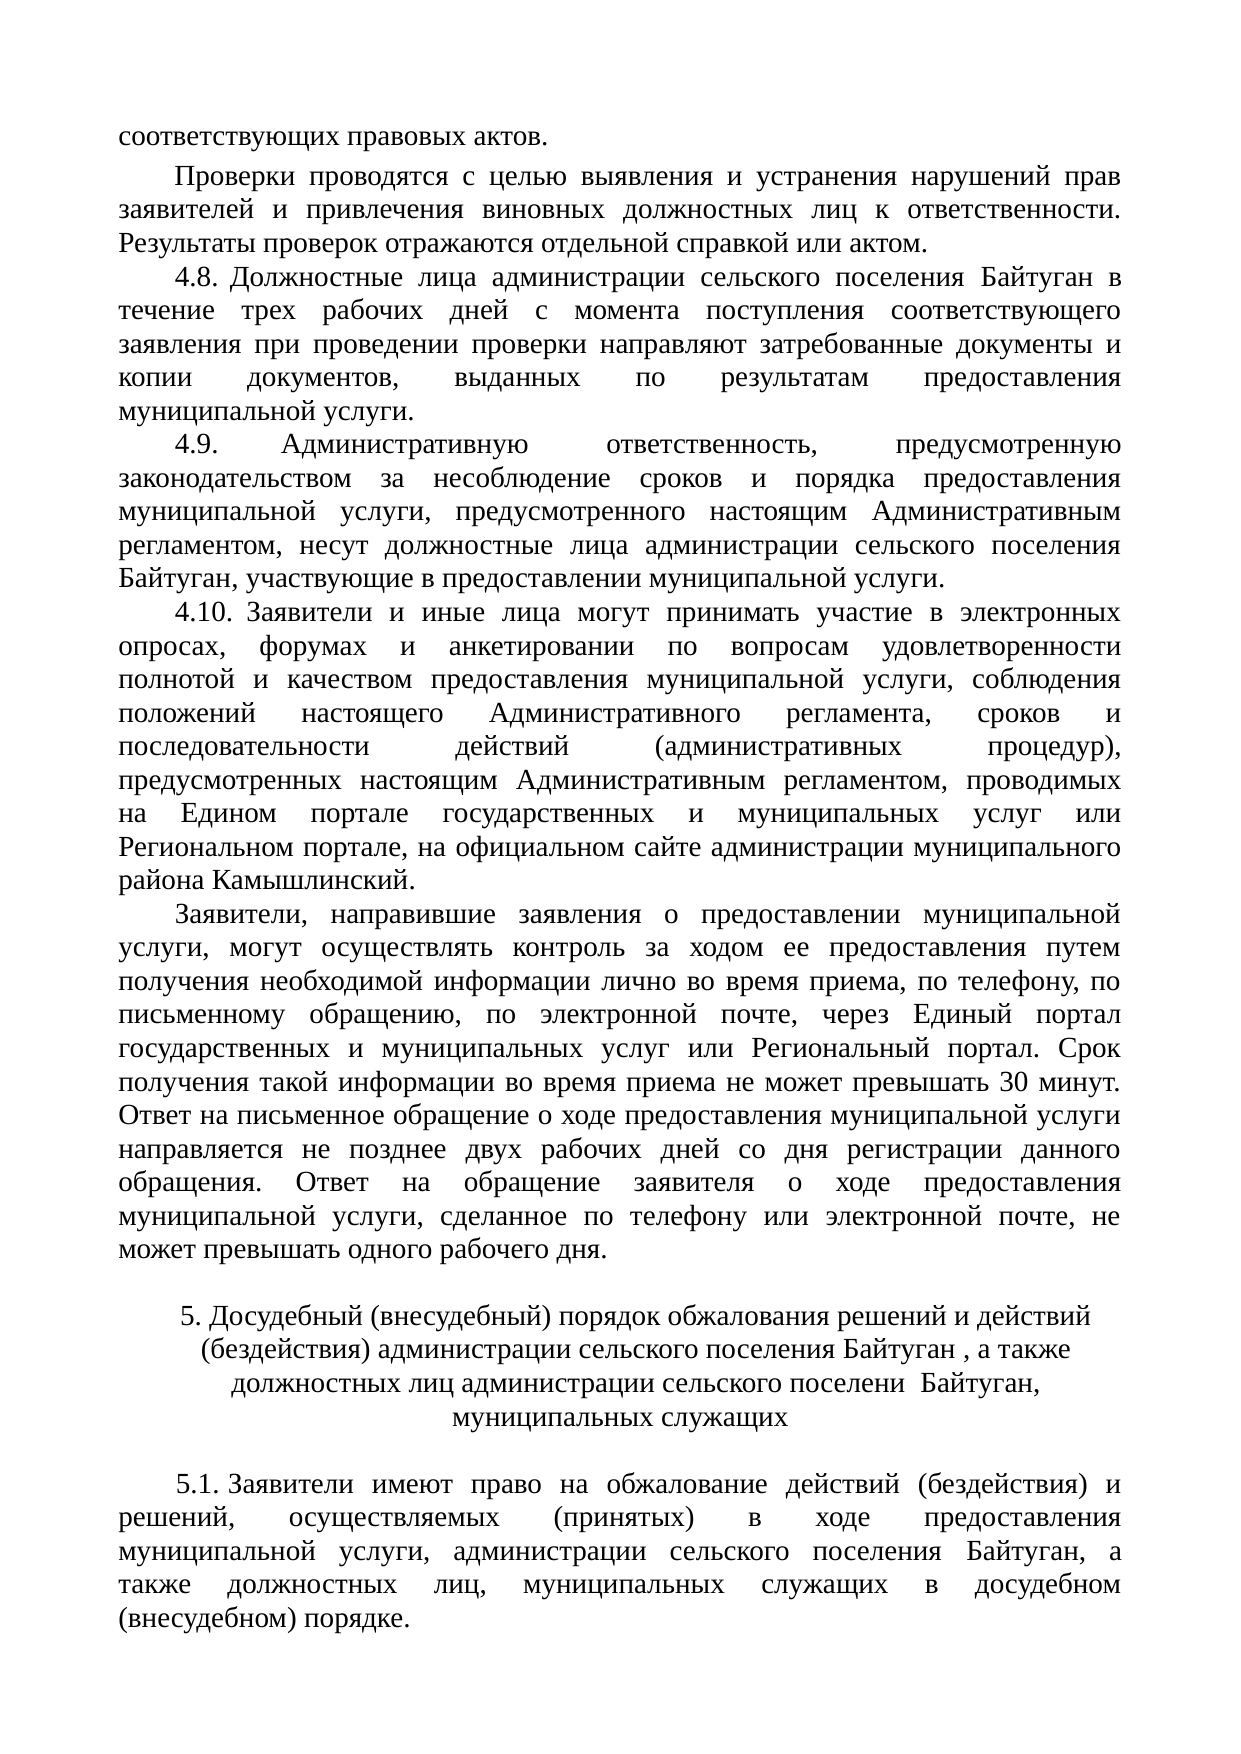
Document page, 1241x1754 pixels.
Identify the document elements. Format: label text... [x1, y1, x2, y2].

text 4.9. Административную ответственность, предусмотренную законодательством за несоблюдение сроков и порядка предоставления муниципальной услуги, предусмотренного настоящим Административным регламентом, несут должностные лица администрации сельского поселения Байтуган, участвующие в предоставлении муниципальной услуги. [118, 427, 1122, 595]
text Проверки проводятся с целью выявления и устранения нарушений прав заявителей и привлечения виновных должностных лиц к ответственности. Результаты проверок отражаются отдельной справкой или актом. [118, 159, 1122, 259]
text соответствующих правовых актов. [118, 118, 1122, 152]
text 5.1. Заявители имеют право на обжалование действий (бездействия) и решений, осуществляемых (принятых) в ходе предоставления муниципальной услуги, администрации сельского поселения Байтуган, а также должностных лиц, муниципальных служащих в досудебном (внесудебном) порядке. [118, 1466, 1122, 1634]
text 5. Досудебный (внесудебный) порядок обжалования решений и действий (бездействия) администрации сельского поселения Байтуган , а также должностных лиц администрации сельского поселени Байтуган, [149, 1298, 1122, 1399]
text 4.8. Должностные лица администрации сельского поселения Байтуган в течение трех рабочих дней с момента поступления соответствующего заявления при проведении проверки направляют затребованные документы и копии документов, выданных по результатам предоставления муниципальной услуги. [118, 259, 1122, 427]
text муниципальных служащих [118, 1399, 1122, 1433]
text 4.10. Заявители и иные лица могут принимать участие в электронных опросах, форумах и анкетировании по вопросам удовлетворенности полнотой и качеством предоставления муниципальной услуги, соблюдения положений настоящего Административного регламента, сроков и последовательности действий (административных процедур), предусмотренных настоящим Административным регламентом, проводимых на Едином портале государственных и муниципальных услуг или Региональном портале, на официальном сайте администрации муниципального района Камышлинский. [118, 595, 1122, 897]
text Заявители, направившие заявления о предоставлении муниципальной услуги, могут осуществлять контроль за ходом ее предоставления путем получения необходимой информации лично во время приема, по телефону, по письменному обращению, по электронной почте, через Единый портал государственных и муниципальных услуг или Региональный портал. Срок получения такой информации во время приема не может превышать 30 минут. Ответ на письменное обращение о ходе предоставления муниципальной услуги направляется не позднее двух рабочих дней со дня регистрации данного обращения. Ответ на обращение заявителя о ходе предоставления муниципальной услуги, сделанное по телефону или электронной почте, не может превышать одного рабочего дня. [118, 897, 1122, 1266]
